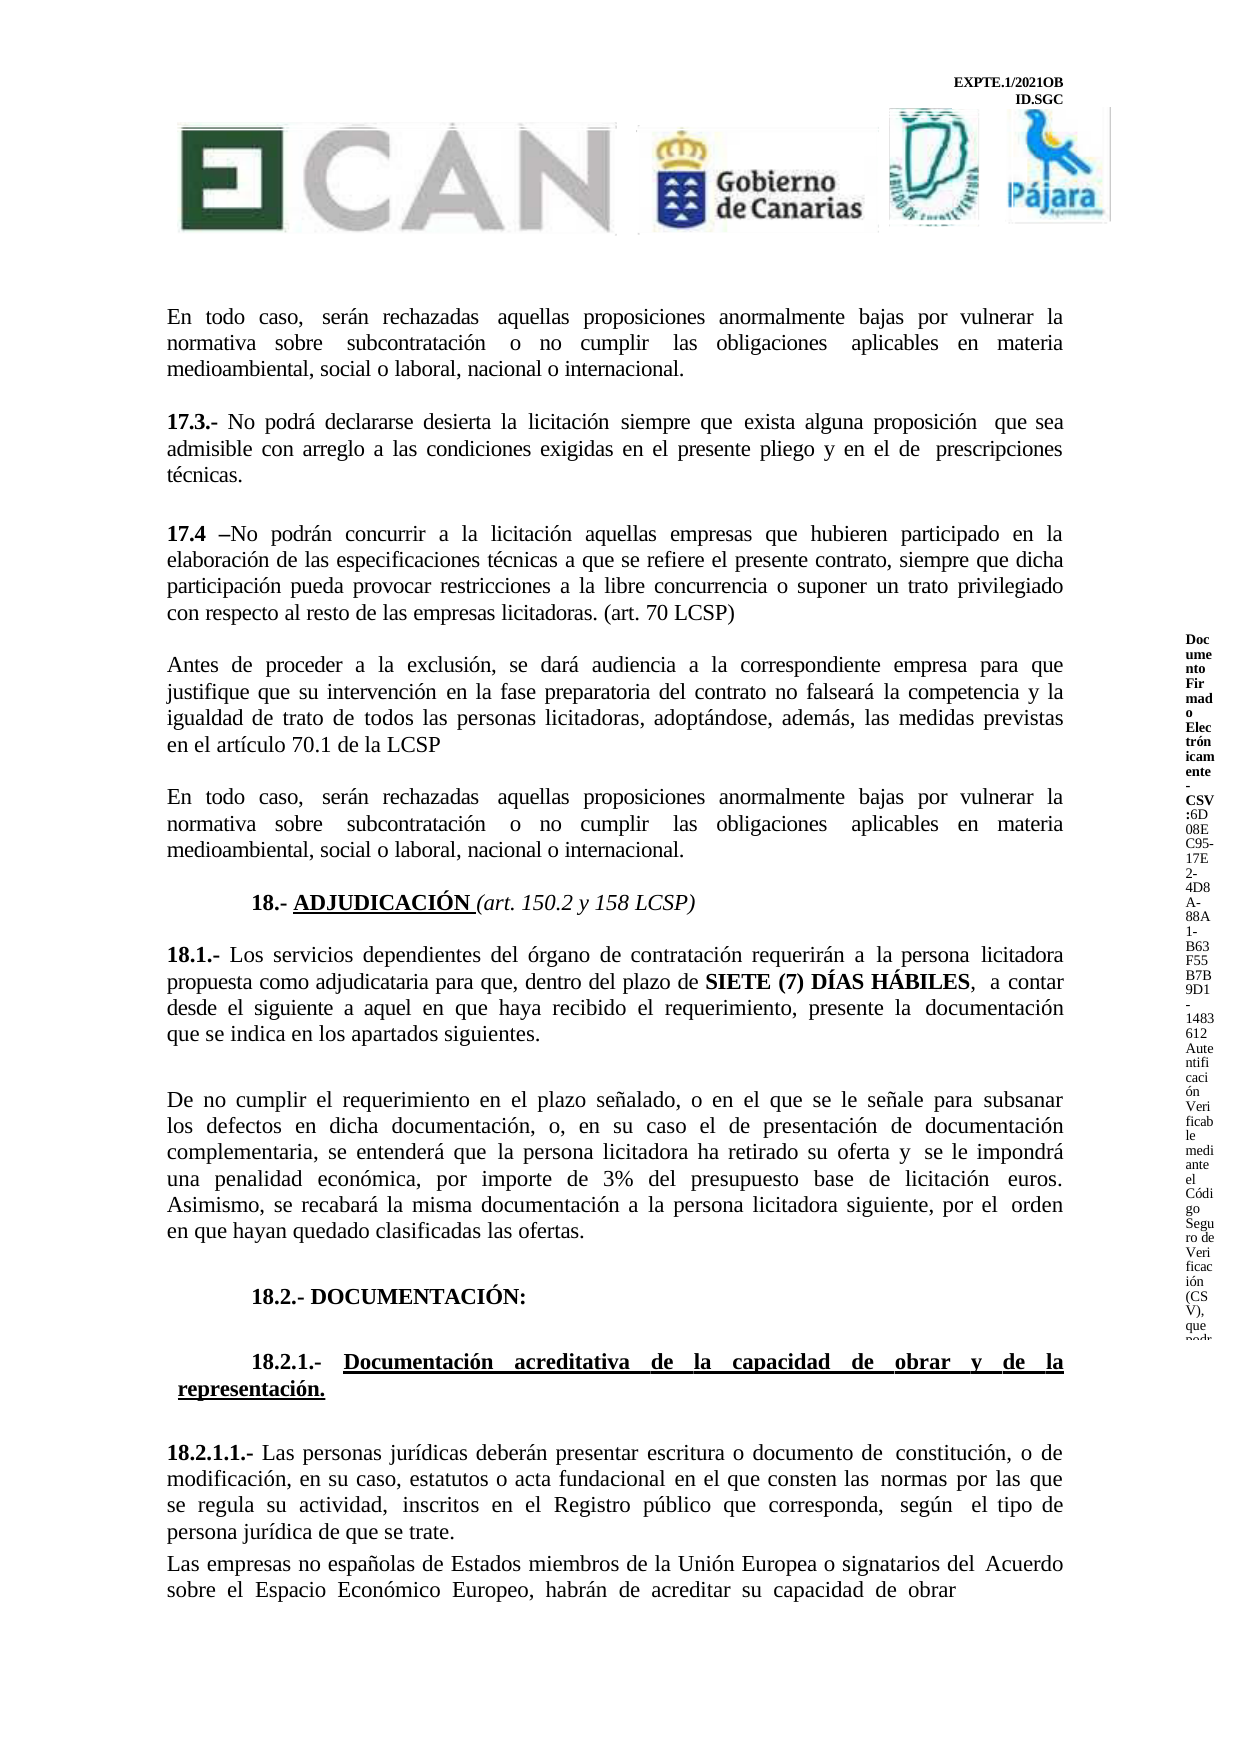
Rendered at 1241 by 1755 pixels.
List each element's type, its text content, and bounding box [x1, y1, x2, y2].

text En todo caso, serán rechazadas aquellas proposiciones anormalmente bajas por vulnerar la normativa sobre subcontratación o no cumplir las obligaciones aplicables en materia medioambiental, social o laboral, nacional o internacional. [167, 783, 1064, 862]
text En todo caso, serán rechazadas aquellas proposiciones anormalmente bajas por vulnerar la normativa sobre subcontratación o no cumplir las obligaciones aplicables en materia medioambiental, social o laboral, nacional o internacional. [167, 303, 1064, 382]
text 17.3.- No podrá declararse desierta la licitación siempre que exista alguna proposición que sea admisible con arreglo a las condiciones exigidas en el presente pliego y en el de prescripciones técnicas. [167, 408, 1064, 487]
subtitle 18.2.- DOCUMENTACIÓN: [251, 1283, 1134, 1309]
text Documento Firmado Electrónicamente - CSV:6D08EC95-17E2-4D8A-88A1-B63F55B7B9D1-1483612 Autentificación Verificable mediante el Código Seguro de Verificación (CSV), que podrá validar en https:\\sede.pajara.es [1185, 633, 1215, 1339]
text 17.4 –No podrán concurrir a la licitación aquellas empresas que hubieren participado en la elaboración de las especificaciones técnicas a que se refiere el presente contrato, siempre que dicha participación pueda provocar restricciones a la libre concurrencia o suponer un trato privilegiado con respecto al resto de las empresas licitadoras. (art. 70 LCSP) [167, 520, 1064, 625]
text 18.1.- Los servicios dependientes del órgano de contratación requerirán a la persona licitadora propuesta como adjudicataria para que, dentro del plazo de SIETE (7) DÍAS HÁBILES, a contar desde el siguiente a aquel en que haya recibido el requerimiento, presente la documentación que se indica en los apartados siguientes. [167, 941, 1064, 1047]
text Antes de proceder a la exclusión, se dará audiencia a la correspondiente empresa para que justifique que su intervención en la fase preparatoria del contrato no falseará la competencia y la igualdad de trato de todos las personas licitadoras, adoptándose, además, las medidas previstas en el artículo 70.1 de la LCSP [167, 652, 1064, 757]
text De no cumplir el requerimiento en el plazo señalado, o en el que se le señale para subsanar los defectos en dicha documentación, o, en su caso el de presentación de documentación complementaria, se entenderá que la persona licitadora ha retirado su oferta y se le impondrá una penalidad económica, por importe de 3% del presupuesto base de licitación euros. Asimismo, se recabará la misma documentación a la persona licitadora siguiente, por el orden en que hayan quedado clasificadas las ofertas. [167, 1086, 1063, 1244]
text 18.- ADJUDICACIÓN (art. 150.2 y 158 LCSP) [251, 889, 1134, 915]
text 18.2.1.1.- Las personas jurídicas deberán presentar escritura o documento de constitución, o de modificación, en su caso, estatutos o acta fundacional en el que consten las normas por las que se regula su actividad, inscritos en el Registro público que corresponda, según el tipo de persona jurídica de que se trate. [167, 1439, 1063, 1544]
text 18.2.1.- Documentación acreditativa de la capacidad de obrar y de la representación. [177, 1348, 1063, 1401]
text Las empresas no españolas de Estados miembros de la Unión Europea o signatarios del Acuerdo sobre el Espacio Económico Europeo, habrán de acreditar su capacidad de obrar [167, 1550, 1064, 1603]
